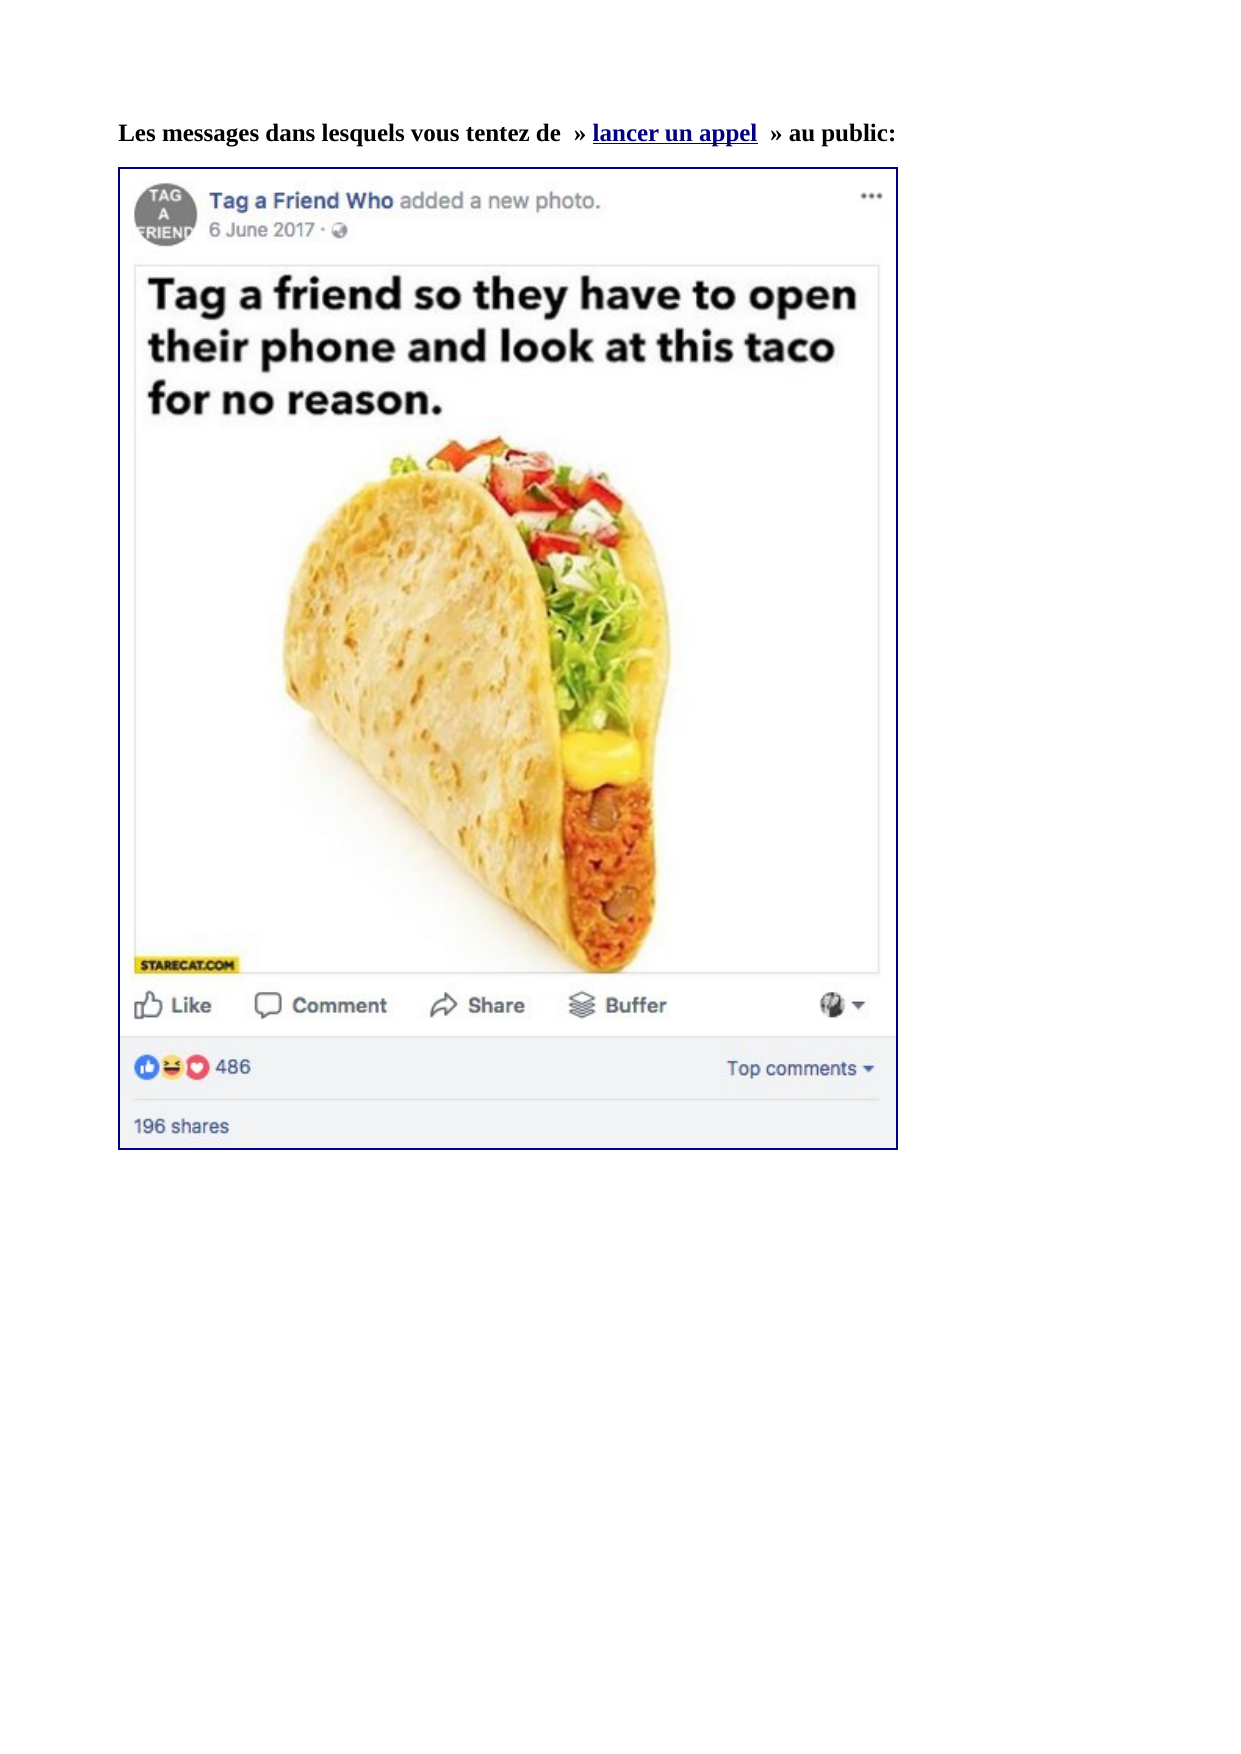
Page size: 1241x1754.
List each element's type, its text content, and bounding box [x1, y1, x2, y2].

text Les messages dans lesquels vous tentez de » lancer un appel » au public: [118, 118, 1122, 147]
